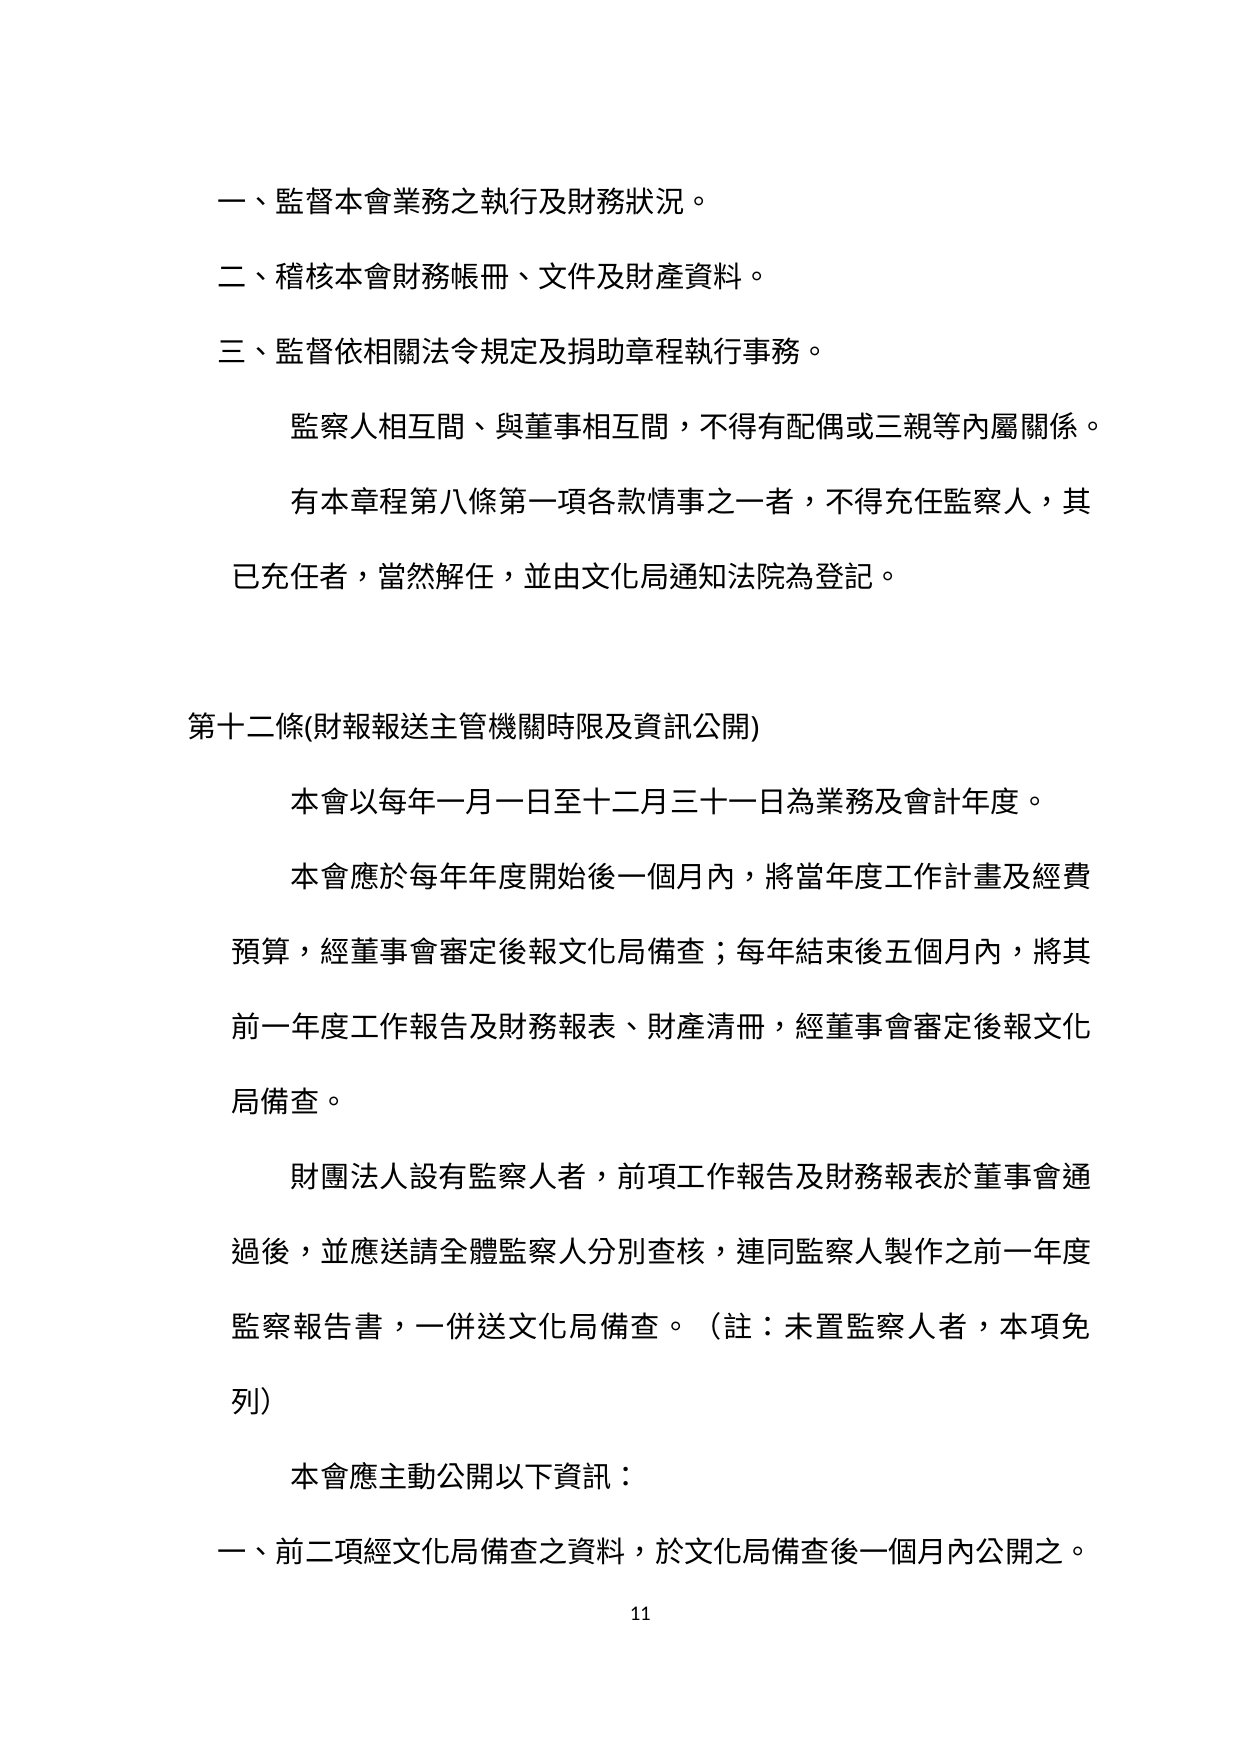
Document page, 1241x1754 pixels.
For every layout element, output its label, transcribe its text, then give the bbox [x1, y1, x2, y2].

text 本會應於每年年度開始後一個月內，將當年度工作計畫及經費預算，經董事會審定後報文化局備查；每年結束後五個月內，將其前一年度工作報告及財務報表、財產清冊，經董事會審定後報文化局備查。 [231, 837, 1093, 1137]
text 一、監督本會業務之執行及財務狀況。 [217, 162, 1093, 237]
text 本會應主動公開以下資訊： [231, 1437, 1093, 1512]
text 第十二條(財報報送主管機關時限及資訊公開) [187, 687, 1093, 762]
text 本會以每年一月一日至十二月三十一日為業務及會計年度。 [231, 762, 1093, 837]
text 三、監督依相關法令規定及捐助章程執行事務。 [217, 312, 1093, 387]
text 監察人相互間、與董事相互間，不得有配偶或三親等內屬關係。 [231, 387, 1093, 462]
text 財團法人設有監察人者，前項工作報告及財務報表於董事會通過後，並應送請全體監察人分別查核，連同監察人製作之前一年度監察報告書，一併送文化局備查。（註：未置監察人者，本項免列） [231, 1137, 1093, 1437]
text 二、稽核本會財務帳冊、文件及財產資料。 [217, 237, 1093, 312]
text 一、前二項經文化局備查之資料，於文化局備查後一個月內公開之。 [217, 1512, 1093, 1587]
text 有本章程第八條第一項各款情事之一者，不得充任監察人，其已充任者，當然解任，並由文化局通知法院為登記。 [231, 462, 1093, 612]
